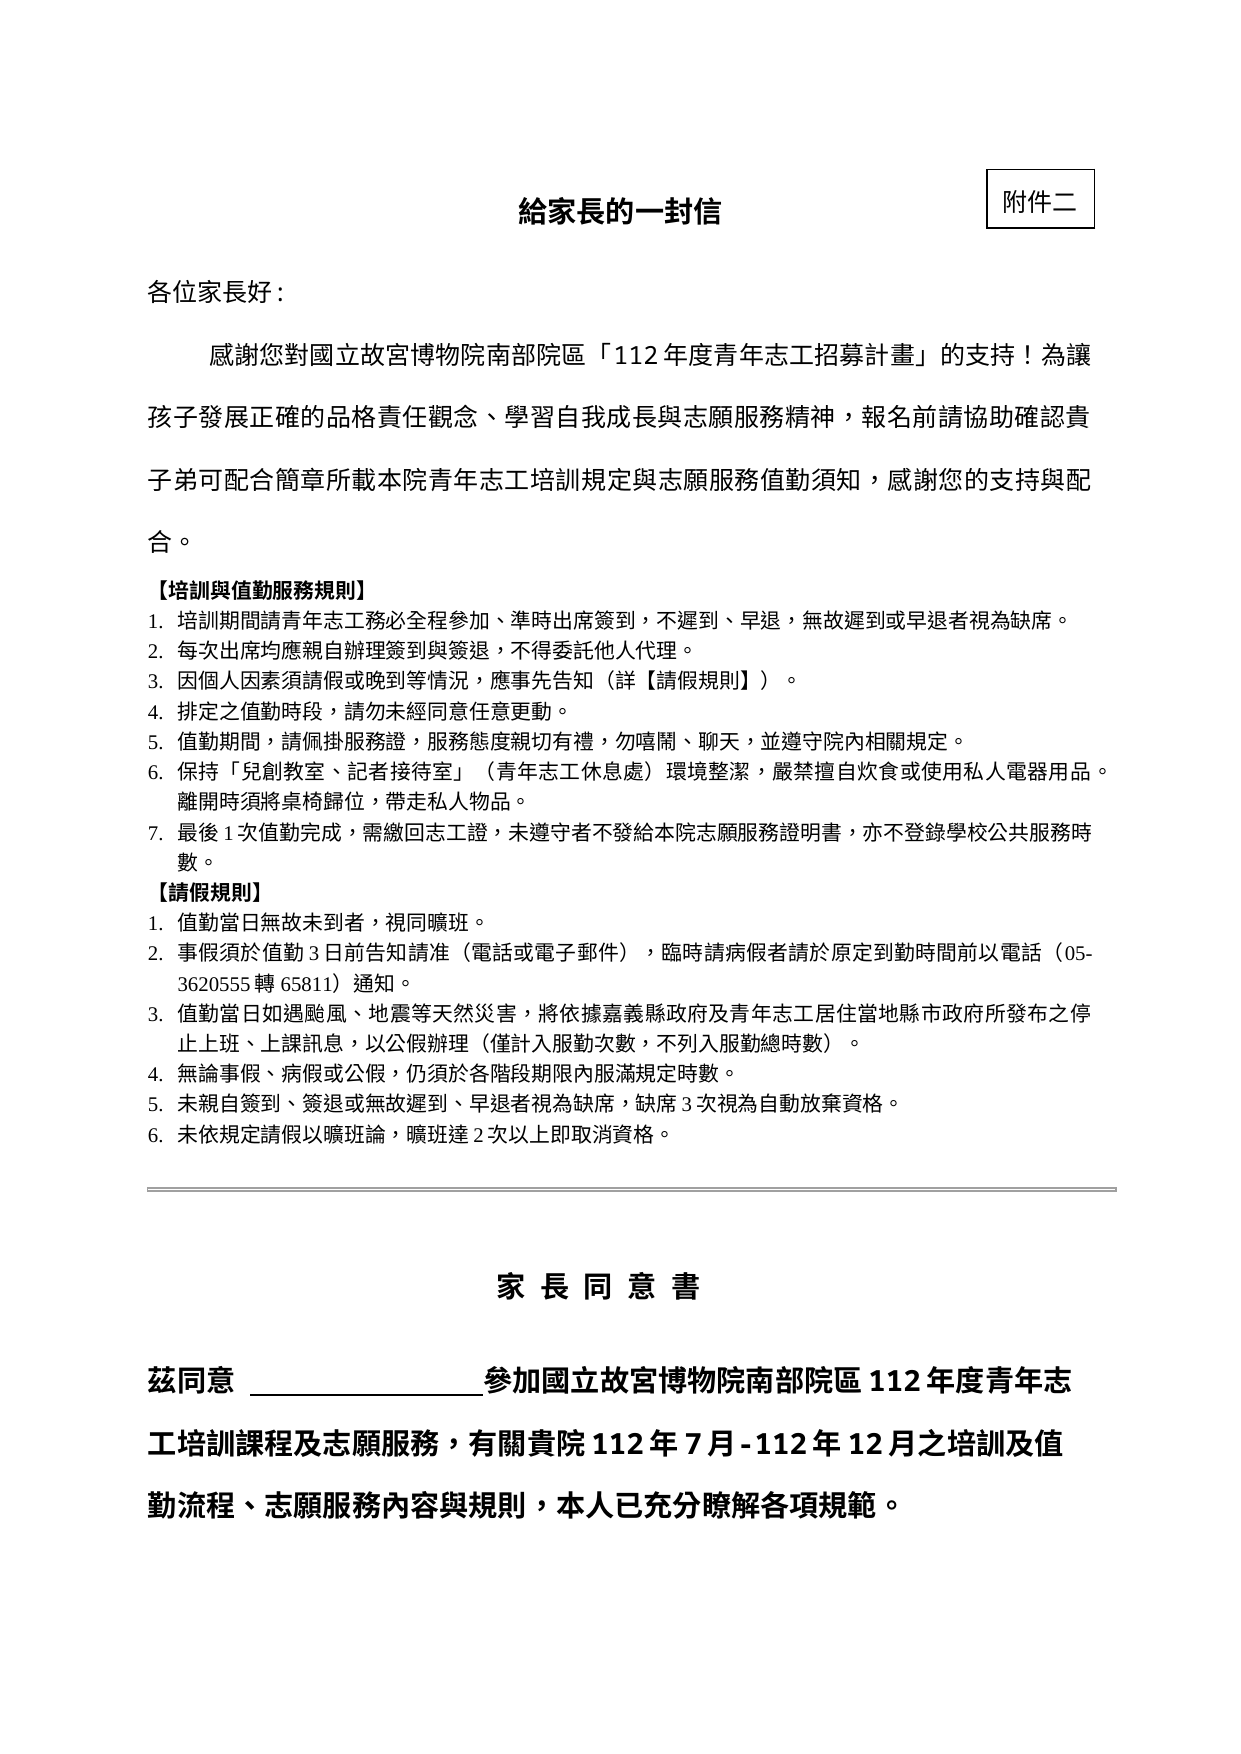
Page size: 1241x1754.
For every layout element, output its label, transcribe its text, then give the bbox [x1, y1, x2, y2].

list 值勤當日無故未到者，視同曠班。 [148, 906, 1092, 937]
text 附件二 [1002, 178, 1079, 219]
list 保持「兒創教室、記者接待室」（青年志工休息處）環境整潔，嚴禁擅自炊食或使用私人電器用品。離開時須將桌椅歸位，帶走私人物品。 [148, 755, 1092, 816]
list 排定之值勤時段，請勿未經同意任意更動。 [148, 695, 1092, 725]
list 值勤期間，請佩掛服務證，服務態度親切有禮，勿嘻鬧、聊天，並遵守院內相關規定。 [148, 725, 1092, 755]
list 未親自簽到、簽退或無故遲到、早退者視為缺席，缺席3次視為自動放棄資格。 [148, 1088, 1092, 1118]
text 【請假規則】 [148, 876, 1092, 906]
list 值勤當日如遇颱風、地震等天然災害，將依據嘉義縣政府及青年志工居住當地縣市政府所發布之停止上班、上課訊息，以公假辦理（僅計入服勤次數，不列入服勤總時數）。 [148, 997, 1092, 1057]
list 因個人因素須請假或晚到等情況，應事先告知（詳【請假規則】）。 [148, 665, 1092, 695]
text 給家長的一封信 [148, 168, 1094, 230]
text 【培訓與值勤服務規則】 [148, 574, 1092, 604]
text 家長同意書 [148, 1243, 1092, 1305]
text 感謝您對國立故宮博物院南部院區「112年度青年志工招募計畫」的支持！為讓孩子發展正確的品格責任觀念、學習自我成長與志願服務精神，報名前請協助確認貴子弟可配合簡章所載本院青年志工培訓規定與志願服務值勤須知，感謝您的支持與配合。 [148, 312, 1092, 562]
list 每次出席均應親自辦理簽到與簽退，不得委託他人代理。 [148, 634, 1092, 665]
text 茲同意 參加國立故宮博物院南部院區112年度青年志工培訓課程及志願服務，有關貴院112年7月-112年12月之培訓及值勤流程、志願服務內容與規則，本人已充分瞭解各項規範。 [148, 1337, 1092, 1525]
list 未依規定請假以曠班論，曠班達2次以上即取消資格。 [148, 1118, 1092, 1148]
list 培訓期間請青年志工務必全程參加、準時出席簽到，不遲到、早退，無故遲到或早退者視為缺席。 [148, 604, 1092, 634]
text 各位家長好: [148, 249, 1092, 312]
list 無論事假、病假或公假，仍須於各階段期限內服滿規定時數。 [148, 1057, 1092, 1088]
list 最後1次值勤完成，需繳回志工證，未遵守者不發給本院志願服務證明書，亦不登錄學校公共服務時數。 [148, 816, 1092, 876]
list 事假須於值勤3日前告知請准（電話或電子郵件），臨時請病假者請於原定到勤時間前以電話（05-3620555轉 65811）通知。 [148, 937, 1092, 997]
